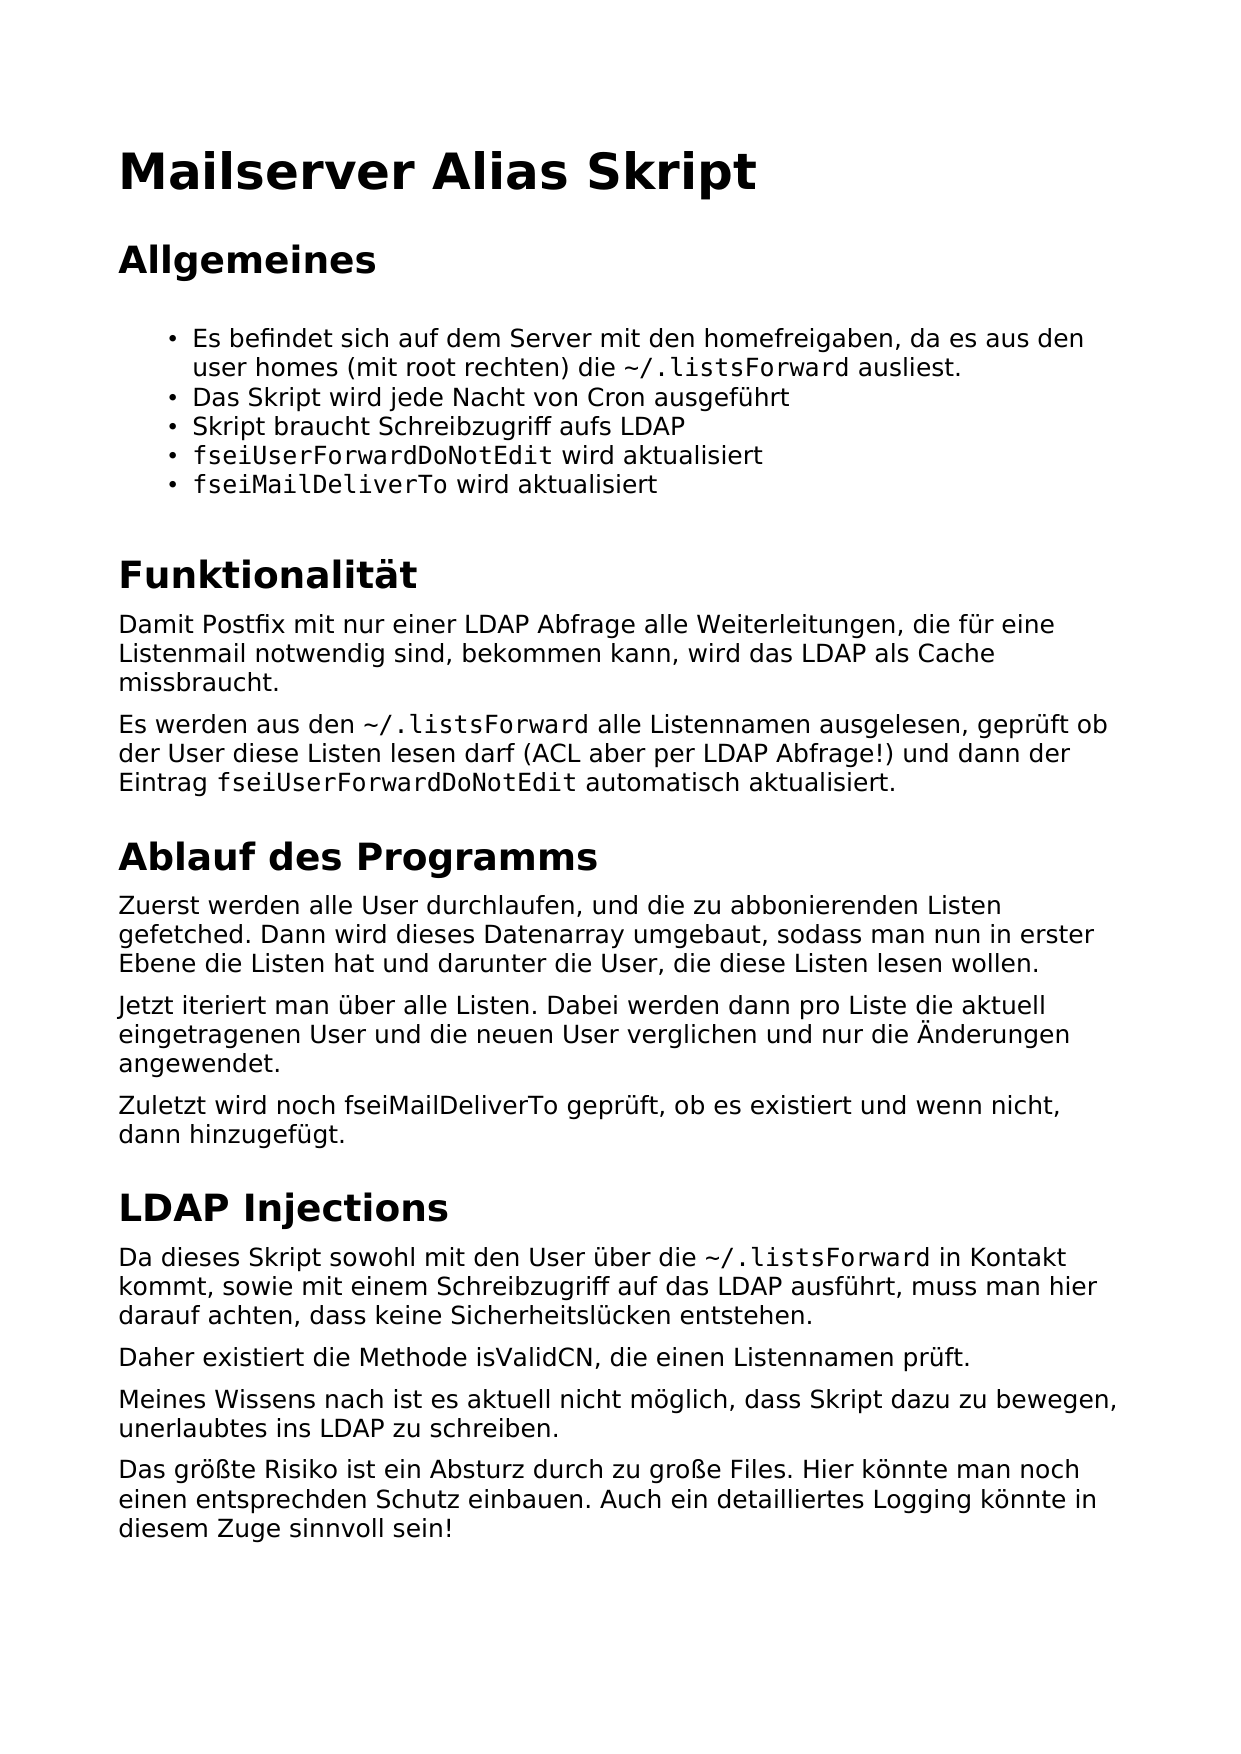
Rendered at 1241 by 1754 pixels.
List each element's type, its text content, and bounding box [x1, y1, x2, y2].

text Damit Postfix mit nur einer LDAP Abfrage alle Weiterleitungen, die für eine Listenmail notwendig sind, bekommen kann, wird das LDAP als Cache missbraucht. [118, 610, 1122, 698]
text Zuerst werden alle User durchlaufen, und die zu abbonierenden Listen gefetched. Dann wird dieses Datenarray umgebaut, sodass man nun in erster Ebene die Listen hat und darunter die User, die diese Listen lesen wollen. [118, 891, 1122, 979]
text Es werden aus den ~/.listsForward alle Listennamen ausgelesen, geprüft ob der User diese Listen lesen darf (ACL aber per LDAP Abfrage!) und dann der Eintrag fseiUserForwardDoNotEdit automatisch aktualisiert. [118, 710, 1122, 798]
text Das größte Risiko ist ein Absturz durch zu große Files. Hier könnte man noch einen entsprechden Schutz einbauen. Auch ein detailliertes Logging könnte in diesem Zuge sinnvoll sein! [118, 1456, 1122, 1543]
text Da dieses Skript sowohl mit den User über die ~/.listsForward in Kontakt kommt, sowie mit einem Schreibzugriff auf das LDAP ausführt, muss man hier darauf achten, dass keine Sicherheitslücken entstehen. [118, 1243, 1122, 1331]
list Das Skript wird jede Nacht von Cron ausgeführt [177, 383, 1122, 412]
list fseiUserForwardDoNotEdit wird aktualisiert [177, 441, 1122, 470]
subtitle Allgemeines [118, 239, 1122, 282]
text Zuletzt wird noch fseiMailDeliverTo geprüft, ob es existiert und wenn nicht, dann hinzugefügt. [118, 1091, 1122, 1149]
text Meines Wissens nach ist es aktuell nicht möglich, dass Skript dazu zu bewegen, unerlaubtes ins LDAP zu schreiben. [118, 1385, 1122, 1443]
list Skript braucht Schreibzugriff aufs LDAP [177, 412, 1122, 441]
subtitle Mailserver Alias Skript [118, 143, 1122, 201]
list Es befindet sich auf dem Server mit den homefreigaben, da es aus den user homes (mit root rechten) die ~/.listsForward ausliest. [177, 324, 1122, 383]
list fseiMailDeliverTo wird aktualisiert [177, 470, 1122, 499]
subtitle Ablauf des Programms [118, 835, 1122, 879]
text Daher existiert die Methode isValidCN, die einen Listennamen prüft. [118, 1343, 1122, 1372]
subtitle LDAP Injections [118, 1187, 1122, 1231]
subtitle Funktionalität [118, 554, 1122, 598]
text Jetzt iteriert man über alle Listen. Dabei werden dann pro Liste die aktuell eingetragenen User und die neuen User verglichen und nur die Änderungen angewendet. [118, 991, 1122, 1079]
